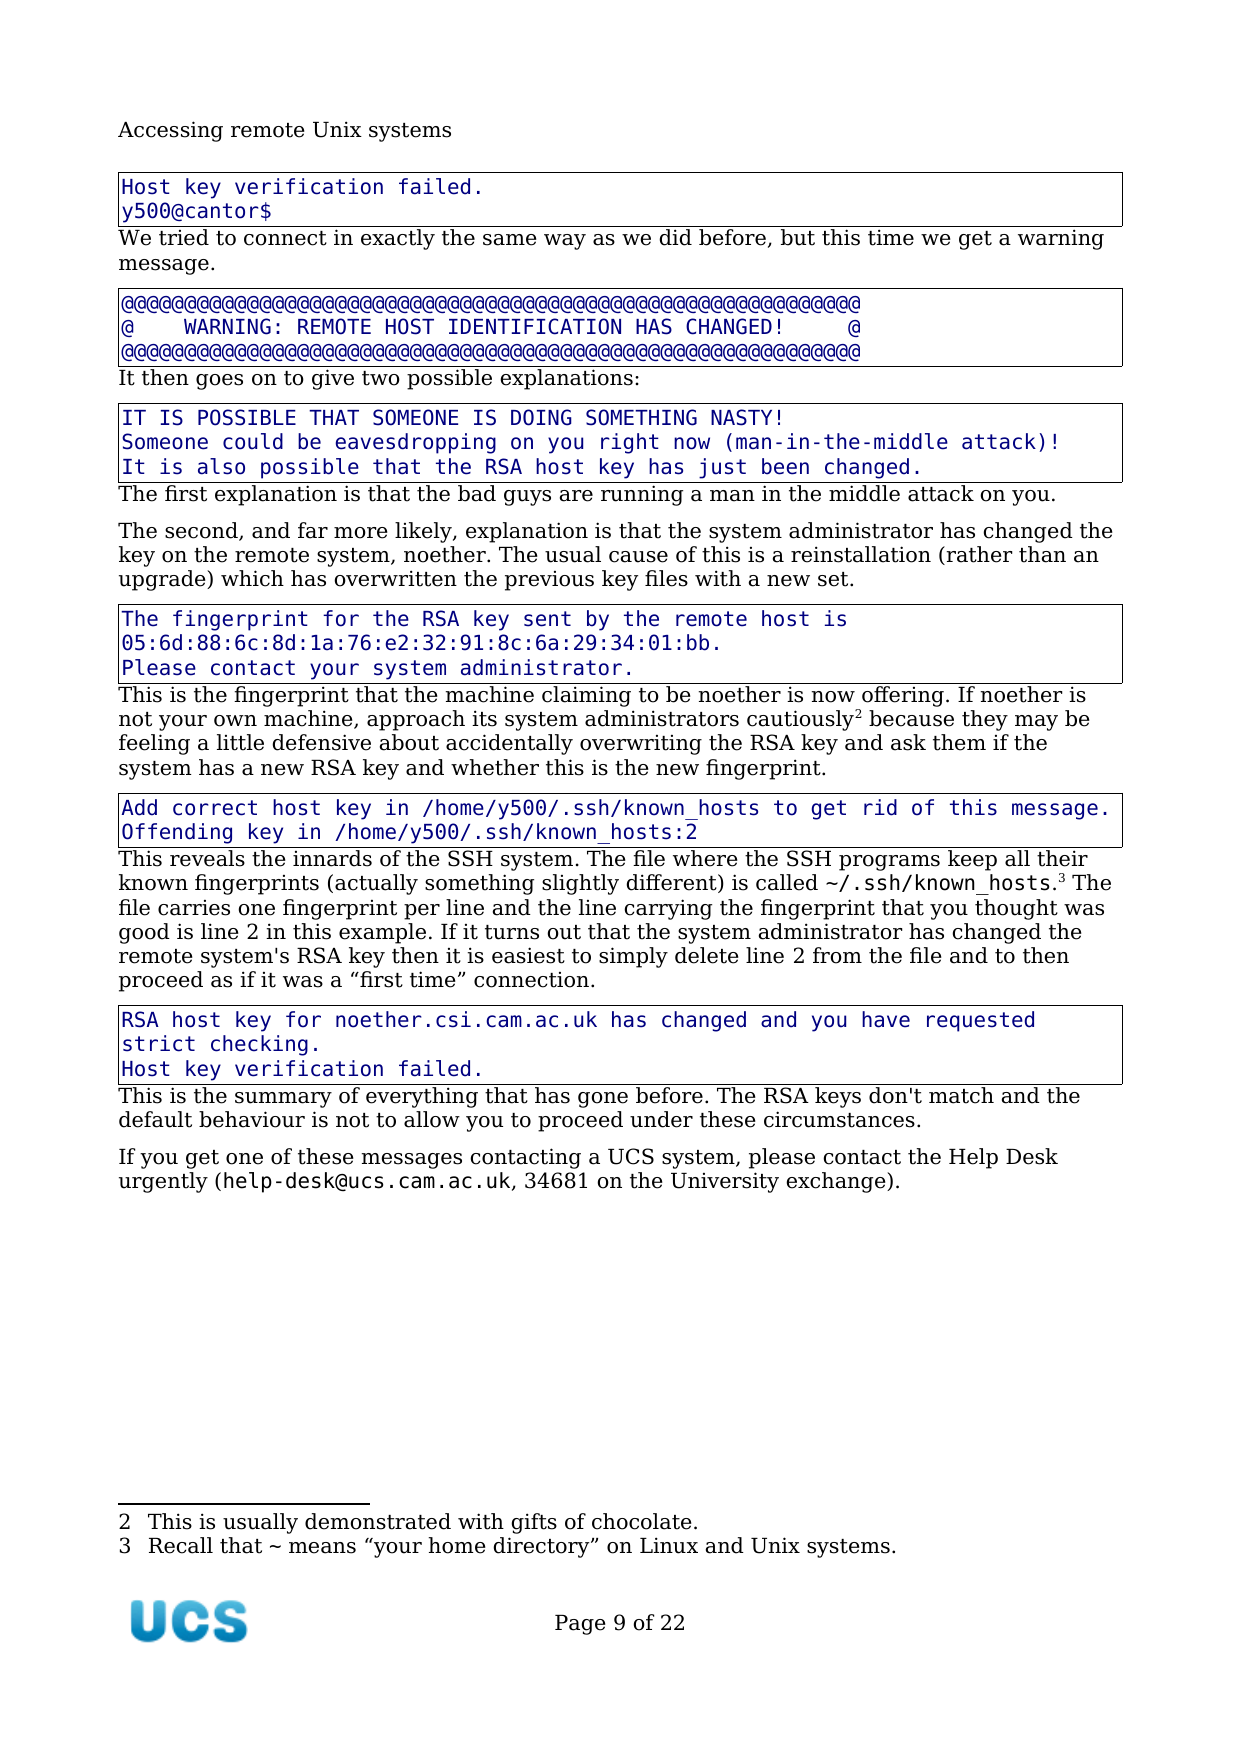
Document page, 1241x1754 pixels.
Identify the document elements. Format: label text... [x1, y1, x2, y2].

text It is also possible that the RSA host key has just been changed. [119, 452, 1122, 482]
text The fingerprint for the RSA key sent by the remote host is [119, 605, 1122, 628]
text y500@cantor$ [119, 196, 1122, 226]
text This is the summary of everything that has gone before. The RSA keys don't match and the default behaviour is not to allow you to proceed under these circumstances. [118, 1085, 1122, 1133]
text This is usually demonstrated with gifts of chocolate. [118, 1510, 1122, 1534]
text @@@@@@@@@@@@@@@@@@@@@@@@@@@@@@@@@@@@@@@@@@@@@@@@@@@@@@@@@@@ [119, 289, 1122, 312]
text Host key verification failed. [119, 1054, 1122, 1084]
text The first explanation is that the bad guys are running a man in the middle attack on you. [118, 483, 1122, 506]
text This reveals the innards of the SSH system. The file where the SSH programs keep all their known fingerprints (actually something slightly different) is called ~/.ssh/known_hosts. The file carries one fingerprint per line and the line carrying the fingerprint that you thought was good is line 2 in this example. If it turns out that the system administrator has changed the remote system's RSA key then it is easiest to simply delete line 2 from the file and to then proceed as if it was a “first time” connection. [118, 848, 1122, 993]
text 05:6d:88:6c:8d:1a:76:e2:32:91:8c:6a:29:34:01:bb. [119, 628, 1122, 653]
text @ WARNING: REMOTE HOST IDENTIFICATION HAS CHANGED! @ [119, 312, 1122, 336]
text We tried to connect in exactly the same way as we did before, but this time we get a warning message. [118, 227, 1122, 275]
text Offending key in /home/y500/.ssh/known_hosts:2 [119, 817, 1122, 847]
text Host key verification failed. [119, 173, 1122, 196]
text Please contact your system administrator. [119, 653, 1122, 683]
text It then goes on to give two possible explanations: [118, 367, 1122, 391]
text IT IS POSSIBLE THAT SOMEONE IS DOING SOMETHING NASTY! [119, 404, 1122, 427]
text RSA host key for noether.csi.cam.ac.uk has changed and you have requested strict checking. [119, 1006, 1122, 1054]
text This is the fingerprint that the machine claiming to be noether is now offering. If noether is not your own machine, approach its system administrators cautiously because they may be feeling a little defensive about accidentally overwriting the RSA key and ask them if the system has a new RSA key and whether this is the new fingerprint. [118, 684, 1122, 780]
text Recall that ~ means “your home directory” on Linux and Unix systems. [118, 1534, 1122, 1558]
text Add correct host key in /home/y500/.ssh/known_hosts to get rid of this message. [119, 794, 1122, 817]
text @@@@@@@@@@@@@@@@@@@@@@@@@@@@@@@@@@@@@@@@@@@@@@@@@@@@@@@@@@@ [119, 336, 1122, 366]
text Someone could be eavesdropping on you right now (man-in-the-middle attack)! [119, 427, 1122, 452]
text The second, and far more likely, explanation is that the system administrator has changed the key on the remote system, noether. The usual cause of this is a reinstallation (rather than an upgrade) which has overwritten the previous key files with a new set. [118, 519, 1122, 592]
text If you get one of these messages contacting a UCS system, please contact the Help Desk urgently (help-desk@ucs.cam.ac.uk, 34681 on the University exchange). [118, 1145, 1122, 1194]
picture [130, 1599, 248, 1644]
